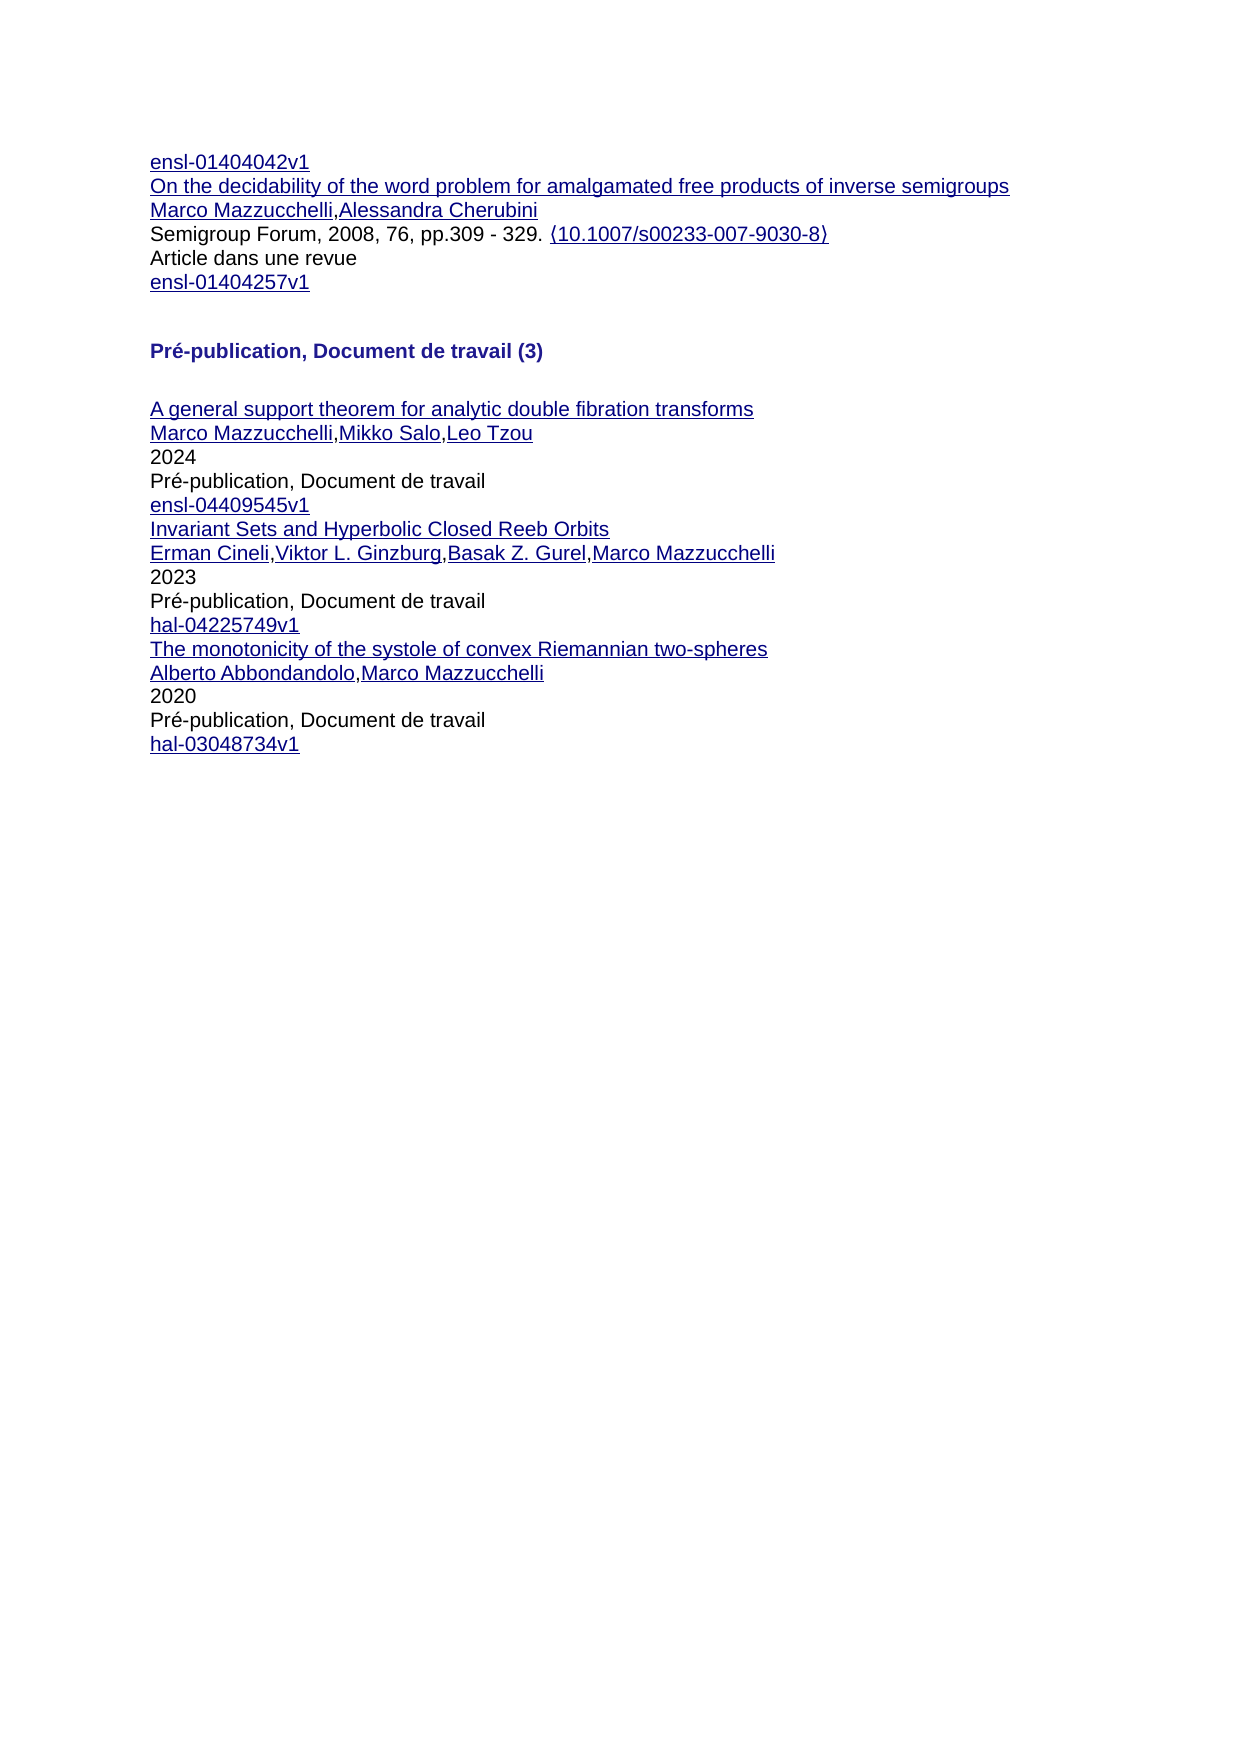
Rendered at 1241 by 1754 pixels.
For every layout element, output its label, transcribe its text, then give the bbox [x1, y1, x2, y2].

table_cell The monotonicity of the systole of convex Riemannian two-spheres Alberto Abbondandolo,Marco Mazzucchelli 2020 Pré-publication, Document de travail hal-03048734v1 [150, 636, 1090, 756]
table_cell On the decidability of the word problem for amalgamated free products of inverse semigroups Marco Mazzucchelli,Alessandra Cherubini Semigroup Forum, 2008, 76, pp.309 - 329. ⟨10.1007/s00233-007-9030-8⟩ Article dans une revue ensl-01404257v1 [150, 174, 1090, 294]
table_cell Invariant Sets and Hyperbolic Closed Reeb Orbits Erman Cineli,Viktor L. Ginzburg,Basak Z. Gurel,Marco Mazzucchelli 2023 Pré-publication, Document de travail hal-04225749v1 [150, 517, 1090, 636]
table_header A general support theorem for analytic double fibration transforms Marco Mazzucchelli,Mikko Salo,Leo Tzou 2024 Pré-publication, Document de travail ensl-04409545v1 [150, 397, 1090, 517]
subtitle Pré-publication, Document de travail (3) [150, 338, 1090, 362]
table_cell ensl-01404042v1 [150, 150, 1090, 174]
